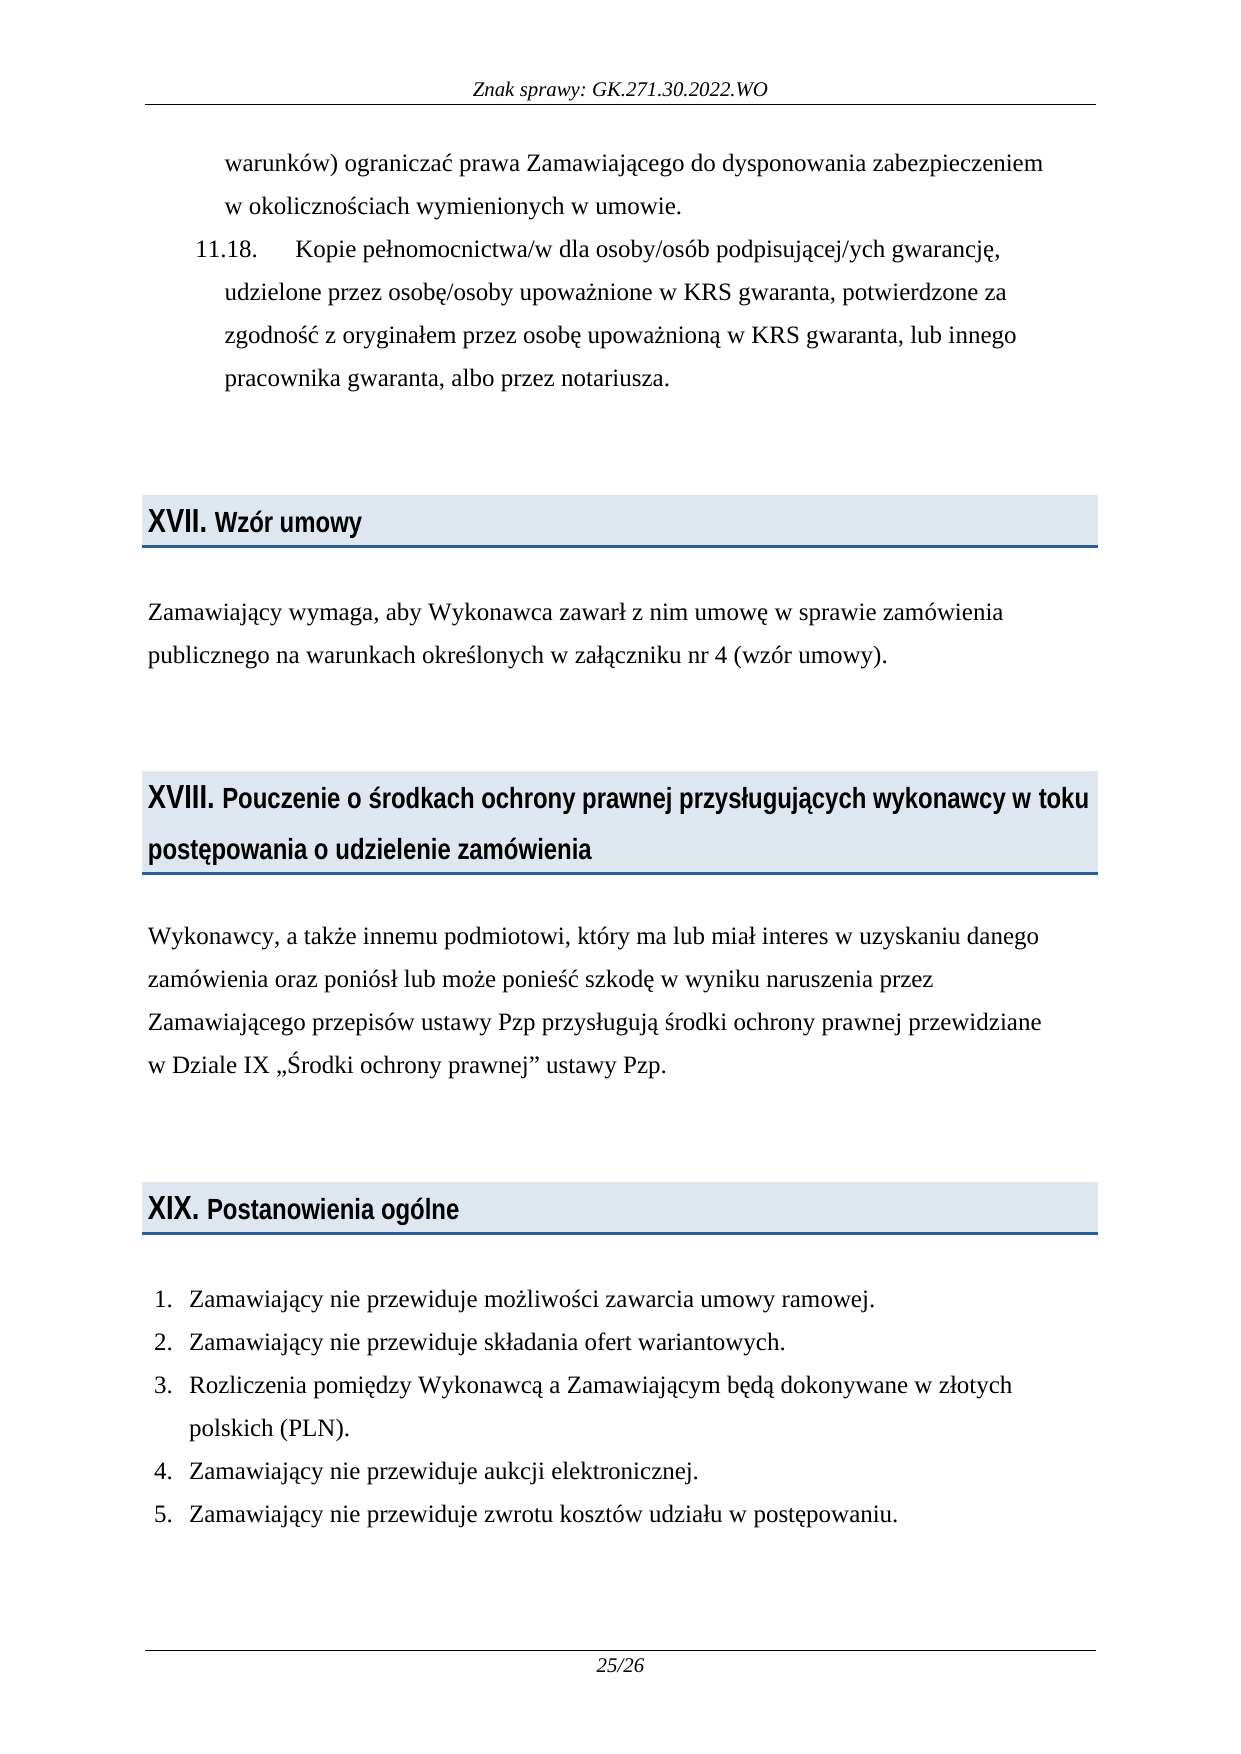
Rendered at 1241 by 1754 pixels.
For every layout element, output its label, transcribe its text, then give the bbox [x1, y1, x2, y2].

list Zamawiający nie przewiduje możliwości zawarcia umowy ramowej. [148, 1284, 1093, 1312]
text Wykonawcy, a także innemu podmiotowi, który ma lub miał interes w uzyskaniu danego zamówienia oraz poniósł lub może ponieść szkodę w wyniku naruszenia przez Zamawiającego przepisów ustawy Pzp przysługują środki ochrony prawnej przewidziane w Dziale IX „Środki ochrony prawnej” ustawy Pzp. [148, 921, 1093, 1079]
list Zamawiający nie przewiduje zwrotu kosztów udziału w postępowaniu. [148, 1499, 1093, 1528]
text Zamawiający wymaga, aby Wykonawca zawarł z nim umowę w sprawie zamówienia publicznego na warunkach określonych w załączniku nr 4 (wzór umowy). [148, 597, 1093, 668]
subtitle Wzór umowy [142, 495, 1098, 545]
list Rozliczenia pomiędzy Wykonawcą a Zamawiającym będą dokonywane w złotych polskich (PLN). [148, 1370, 1093, 1442]
list Zamawiający nie przewiduje aukcji elektronicznej. [148, 1456, 1093, 1485]
list Kopie pełnomocnictwa/w dla osoby/osób podpisującej/ych gwarancję, udzielone przez osobę/osoby upoważnione w KRS gwaranta, potwierdzone za zgodność z oryginałem przez osobę upoważnioną w KRS gwaranta, lub innego pracownika gwaranta, albo przez notariusza. [189, 234, 1093, 392]
subtitle Postanowienia ogólne [142, 1182, 1098, 1232]
list Zamawiający nie przewiduje składania ofert wariantowych. [148, 1327, 1093, 1356]
subtitle Pouczenie o środkach ochrony prawnej przysługujących wykonawcy w toku postępowania o udzielenie zamówienia [142, 771, 1098, 872]
list warunków) ograniczać prawa Zamawiającego do dysponowania zabezpieczeniem w okolicznościach wymienionych w umowie. [189, 148, 1093, 219]
